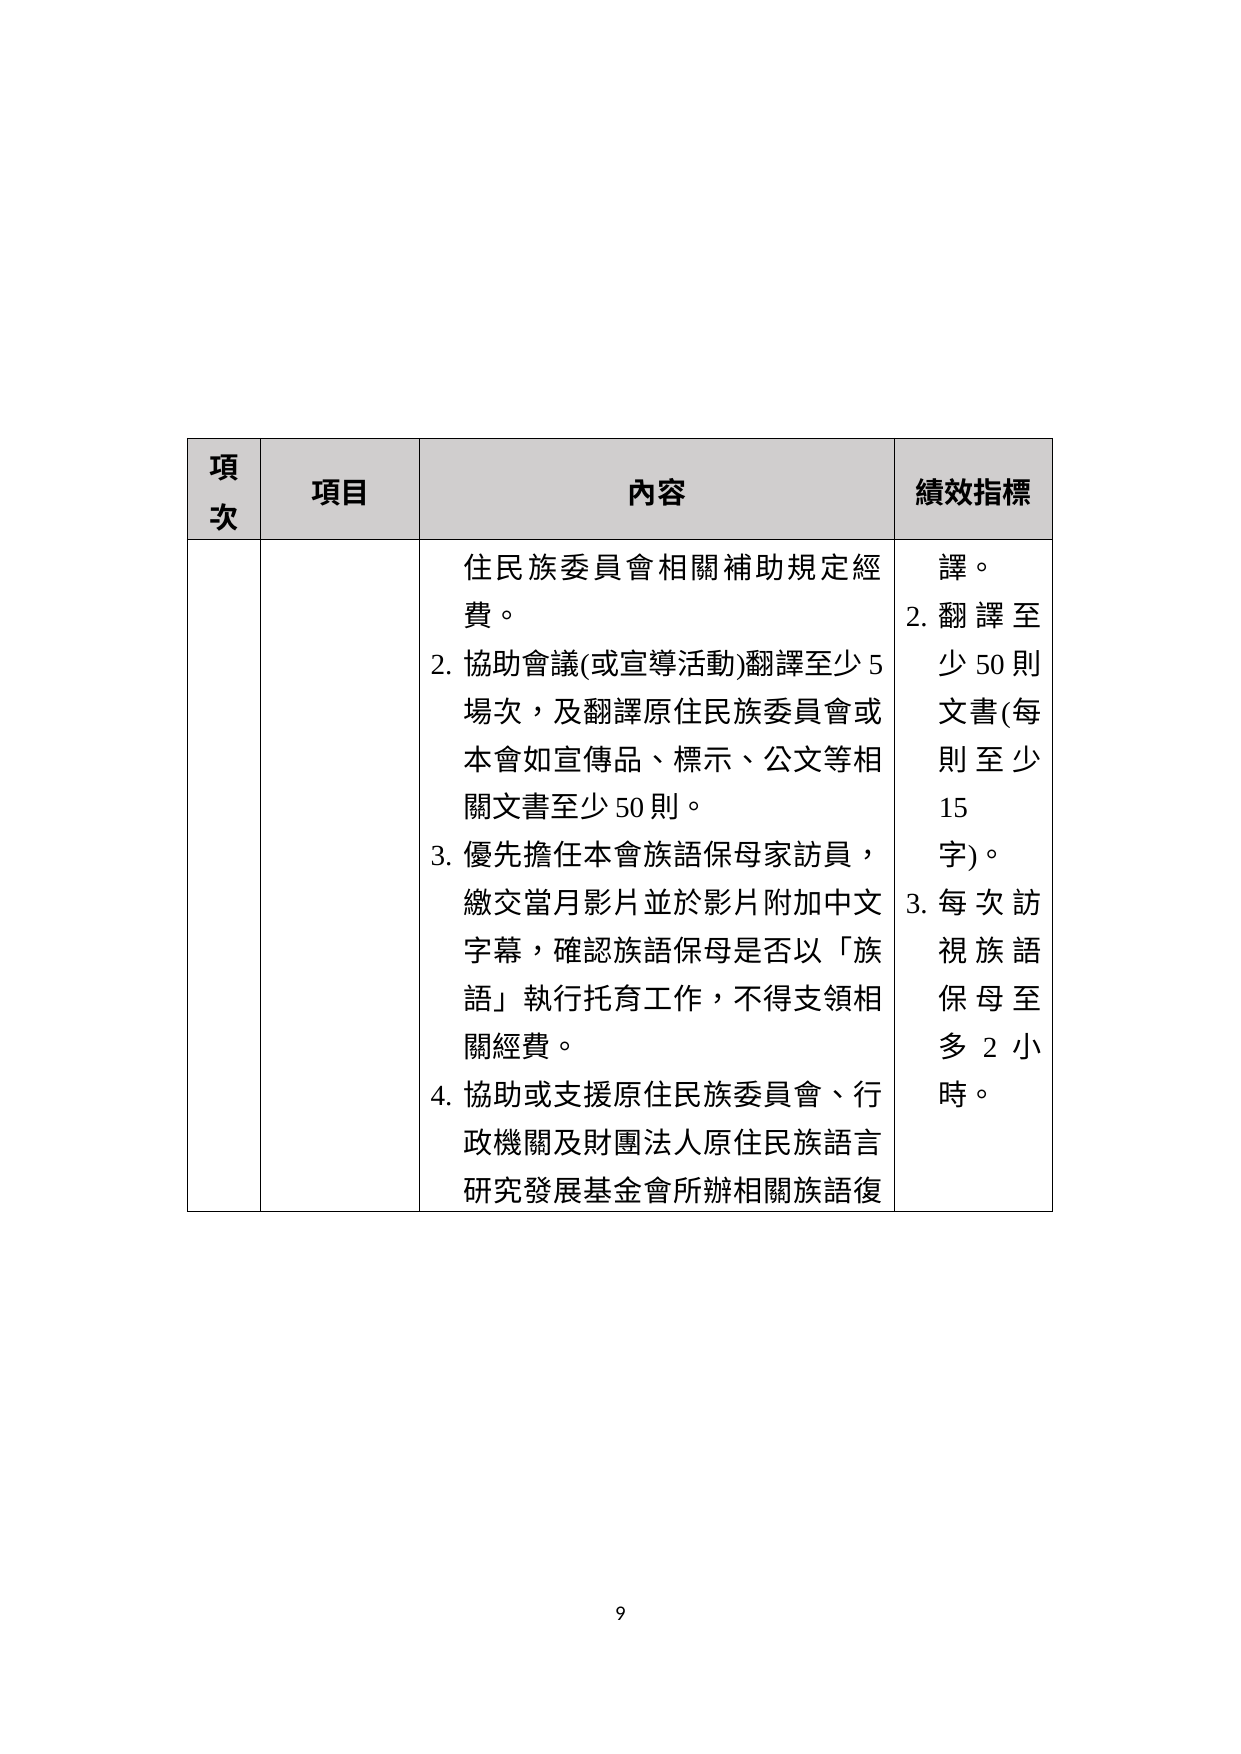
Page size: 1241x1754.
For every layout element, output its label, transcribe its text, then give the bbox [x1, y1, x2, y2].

table_header 績效指標 [895, 439, 1052, 539]
table_cell [261, 540, 419, 1211]
table_header 項次 [188, 439, 260, 539]
table_cell [188, 540, 260, 1211]
table_header 內容 [420, 439, 894, 539]
table_cell 住民族委員會相關補助規定經費。 協助會議(或宣導活動)翻譯至少5場次，及翻譯原住民族委員會或本會如宣傳品、標示、公文等相關文書至少50則。 優先擔任本會族語保母家訪員，繳交當月影片並於影片附加中文字幕，確認族語保母是否以「族語」執行托育工作，不得支領相關經費。 協助或支援原住民族委員會、行政機關及財團法人原住民族語言研究發展基金會所辦相關族語復 [420, 540, 894, 1211]
table_header 項目 [261, 439, 419, 539]
table_cell 完成至少5場次會議(或宣導活動)翻譯。 翻譯至少50則文書(每則至少15字)。 每次訪視族語保母至多2小時。 [895, 540, 1052, 1211]
